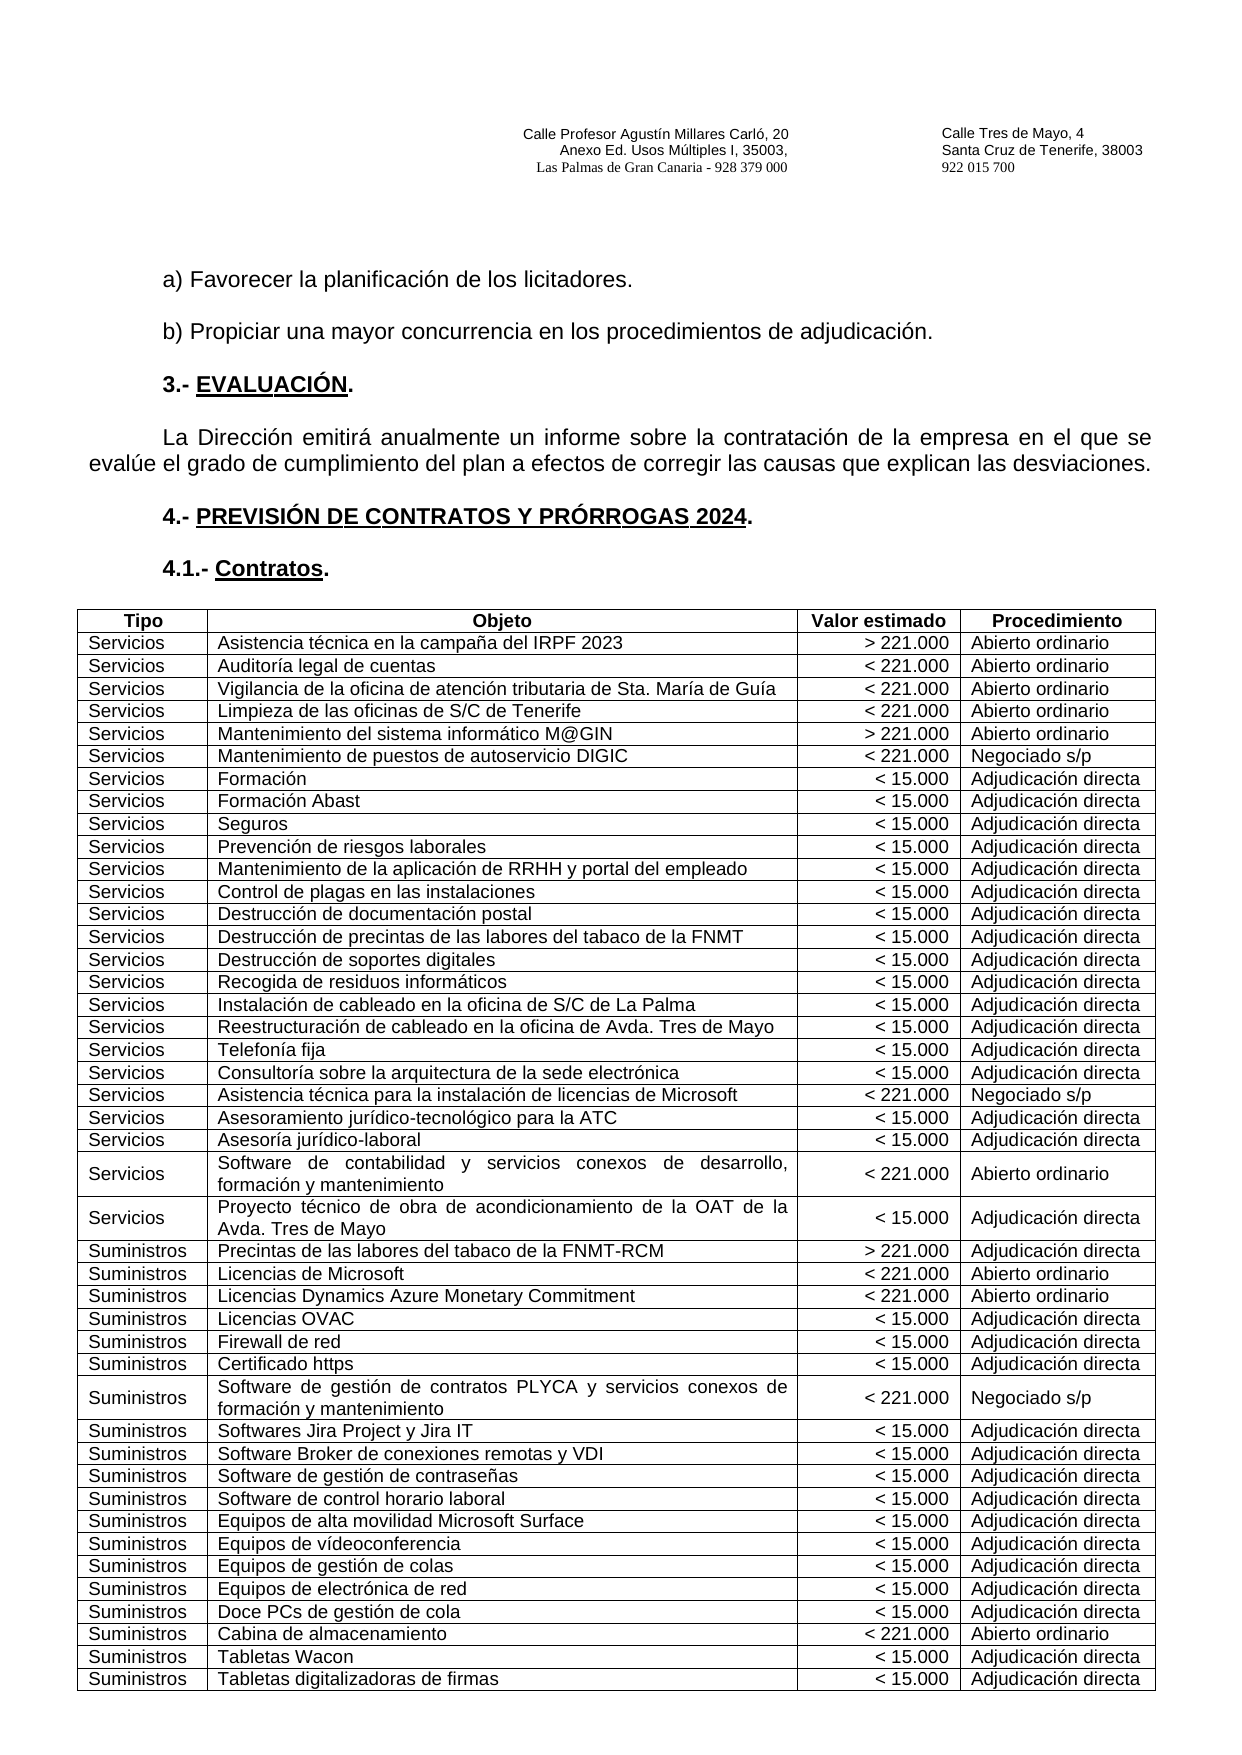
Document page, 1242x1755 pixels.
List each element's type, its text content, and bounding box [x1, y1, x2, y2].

table_cell < 15.000 [798, 1488, 960, 1509]
table_cell < 15.000 [798, 814, 960, 835]
table_cell < 221.000 [798, 1286, 960, 1307]
table_cell Suministros [78, 1354, 207, 1375]
table_cell Prevención de riesgos laborales [208, 836, 797, 858]
table_cell < 15.000 [798, 1556, 960, 1577]
text 3.- EVALUACIÓN. [162, 371, 1171, 397]
table_header Tipo [78, 610, 207, 632]
table_cell < 15.000 [798, 1511, 960, 1532]
table_cell < 15.000 [798, 881, 960, 903]
table_cell Equipos de electrónica de red [208, 1578, 472, 1600]
table_cell Servicios [78, 814, 207, 835]
table_cell Servicios [78, 904, 207, 925]
table_cell [472, 1354, 797, 1375]
table_cell Servicios [78, 633, 207, 654]
table_cell Servicios [78, 1017, 207, 1038]
text a) Favorecer la planificación de los licitadores. [162, 266, 1171, 292]
table_cell Suministros [78, 1331, 207, 1353]
table_cell Servicios [78, 994, 207, 1016]
table_cell Proyecto técnico de obra de acondicionamiento de la OAT de la Avda. Tres de Mayo [208, 1197, 797, 1239]
table_cell Tabletas digitalizadoras de firmas [208, 1669, 797, 1690]
table_cell < 221.000 [798, 1263, 960, 1285]
table_cell Negociado s/p [961, 1085, 1155, 1106]
table_cell < 15.000 [798, 1578, 960, 1600]
table_cell Vigilancia de la oficina de atención tributaria de Sta. María de Guía [208, 678, 797, 699]
table_header Procedimiento [961, 610, 1155, 632]
table_cell < 221.000 [798, 1085, 960, 1106]
table_cell Adjudicación directa [961, 1488, 1155, 1509]
table_cell Adjudicación directa [961, 904, 1155, 925]
table_cell Asistencia técnica en la campaña del IRPF 2023 [208, 633, 797, 654]
table_cell Equipos de alta movilidad Microsoft Surface [208, 1511, 797, 1532]
table_cell Servicios [78, 972, 207, 993]
table_cell Abierto ordinario [961, 701, 1155, 722]
table_cell Adjudicación directa [961, 1017, 1155, 1038]
table_cell Licencias OVAC [208, 1309, 472, 1330]
table_cell Asesoría jurídico-laboral [208, 1130, 472, 1151]
table_cell Adjudicación directa [961, 1039, 1155, 1061]
table_cell > 221.000 [798, 723, 960, 745]
table_cell Adjudicación directa [961, 1669, 1155, 1690]
table_cell Servicios [78, 1039, 207, 1061]
table_cell Servicios [78, 1152, 207, 1196]
table_cell Destrucción de soportes digitales [208, 949, 797, 971]
table_cell Mantenimiento de la aplicación de RRHH y portal del empleado [208, 859, 797, 880]
table_cell Adjudicación directa [961, 1241, 1155, 1262]
table_cell Licencias de Microsoft [208, 1263, 472, 1285]
table_cell [472, 1556, 797, 1577]
table_cell Software de control horario laboral [208, 1488, 797, 1509]
table_cell < 15.000 [798, 904, 960, 925]
table_cell Servicios [78, 746, 207, 767]
table_cell Doce PCs de gestión de cola [208, 1601, 472, 1622]
table_cell Telefonía fija [208, 1039, 472, 1061]
table_cell < 15.000 [798, 1197, 960, 1239]
table_cell Servicios [78, 1062, 207, 1083]
table_cell < 221.000 [798, 1376, 960, 1419]
table_cell Precintas de las labores del tabaco de la FNMT-RCM [208, 1241, 797, 1262]
table_cell Adjudicación directa [961, 1062, 1155, 1083]
table_cell Negociado s/p [961, 746, 1155, 767]
table_cell [472, 814, 797, 835]
table_cell < 15.000 [798, 926, 960, 948]
table_cell Suministros [78, 1556, 207, 1577]
table_cell Mantenimiento del sistema informático M@GIN [208, 723, 797, 745]
table_cell Suministros [78, 1533, 207, 1555]
table_cell Mantenimiento de puestos de autoservicio DIGIC [208, 746, 797, 767]
table_cell Suministros [78, 1624, 207, 1645]
table_cell Servicios [78, 678, 207, 699]
table_cell < 15.000 [798, 1420, 960, 1442]
table_cell Software de gestión de contraseñas [208, 1465, 797, 1487]
table_cell [472, 1578, 797, 1600]
table_cell Abierto ordinario [961, 1286, 1155, 1307]
table_cell < 15.000 [798, 949, 960, 971]
table_cell Servicios [78, 1197, 207, 1239]
table_cell < 15.000 [798, 1646, 960, 1668]
table_cell < 15.000 [798, 1062, 960, 1083]
table_cell Control de plagas en las instalaciones [208, 881, 797, 903]
table_cell Consultoría sobre la arquitectura de la sede electrónica [208, 1062, 797, 1083]
table_cell Adjudicación directa [961, 1601, 1155, 1622]
table_cell Abierto ordinario [961, 678, 1155, 699]
table_cell Tabletas Wacon [208, 1646, 472, 1668]
table_cell < 15.000 [798, 859, 960, 880]
table_cell < 15.000 [798, 1465, 960, 1487]
table_cell Abierto ordinario [961, 633, 1155, 654]
table_cell < 221.000 [798, 701, 960, 722]
table_cell [472, 1331, 797, 1353]
table_cell [472, 1601, 797, 1622]
table_cell Equipos de vídeoconferencia [208, 1533, 472, 1555]
table_cell Adjudicación directa [961, 1556, 1155, 1577]
text La Dirección emitirá anualmente un informe sobre la contratación de la empresa en el que se evalúe el grado de cumplimiento del plan a efectos de corregir las causas que explican las desviaciones. [89, 424, 1159, 477]
table_cell < 15.000 [798, 1309, 960, 1330]
table_cell Adjudicación directa [961, 1646, 1155, 1668]
table_cell Firewall de red [208, 1331, 472, 1353]
table_cell Adjudicación directa [961, 1197, 1155, 1239]
table_cell Suministros [78, 1465, 207, 1487]
table_cell Suministros [78, 1443, 207, 1464]
table_cell Licencias Dynamics Azure Monetary Commitment [208, 1286, 797, 1307]
table_cell < 221.000 [798, 746, 960, 767]
table_cell Suministros [78, 1309, 207, 1330]
text b) Propiciar una mayor concurrencia en los procedimientos de adjudicación. [162, 318, 1171, 344]
table_cell Servicios [78, 1130, 207, 1151]
table_cell < 15.000 [798, 1017, 960, 1038]
table_cell Adjudicación directa [961, 1465, 1155, 1487]
table_cell Abierto ordinario [961, 1152, 1155, 1196]
table_cell Adjudicación directa [961, 1420, 1155, 1442]
table_cell > 221.000 [798, 633, 960, 654]
table_cell > 221.000 [798, 1241, 960, 1262]
table_cell Negociado s/p [961, 1376, 1155, 1419]
table_cell < 15.000 [798, 791, 960, 812]
table_cell Asesoramiento jurídico-tecnológico para la ATC [208, 1107, 797, 1129]
table_cell Asistencia técnica para la instalación de licencias de Microsoft [208, 1085, 797, 1106]
table_cell Adjudicación directa [961, 791, 1155, 812]
table_cell Adjudicación directa [961, 1331, 1155, 1353]
table_cell Abierto ordinario [961, 1263, 1155, 1285]
table_cell [472, 655, 797, 677]
table_cell Cabina de almacenamiento [208, 1624, 472, 1645]
table_header [208, 610, 472, 632]
table_cell Servicios [78, 701, 207, 722]
table_cell Adjudicación directa [961, 949, 1155, 971]
table_cell Servicios [78, 926, 207, 948]
table_cell Adjudicación directa [961, 1533, 1155, 1555]
table_cell Servicios [78, 655, 207, 677]
table_cell Adjudicación directa [961, 1443, 1155, 1464]
table_cell Instalación de cableado en la oficina de S/C de La Palma [208, 994, 797, 1016]
table_cell Servicios [78, 1107, 207, 1129]
table_cell Adjudicación directa [961, 972, 1155, 993]
table_cell < 15.000 [798, 1601, 960, 1622]
text 4.- PREVISIÓN DE CONTRATOS Y PRÓRROGAS 2024. [162, 503, 1171, 528]
table_cell Adjudicación directa [961, 1354, 1155, 1375]
table_cell Servicios [78, 859, 207, 880]
table_cell Formación [208, 768, 472, 790]
table_cell [472, 791, 797, 812]
table_cell Auditoría legal de cuentas [208, 655, 472, 677]
table_cell < 15.000 [798, 1669, 960, 1690]
table_cell Equipos de gestión de colas [208, 1556, 472, 1577]
table_cell < 15.000 [798, 972, 960, 993]
table_cell Suministros [78, 1488, 207, 1509]
table_cell Seguros [208, 814, 472, 835]
table_cell Adjudicación directa [961, 1130, 1155, 1151]
table_cell Adjudicación directa [961, 1578, 1155, 1600]
table_cell Software Broker de conexiones remotas y VDI [208, 1443, 797, 1464]
table_cell Suministros [78, 1241, 207, 1262]
table_cell [472, 1309, 797, 1330]
table_cell Adjudicación directa [961, 926, 1155, 948]
table_cell Destrucción de precintas de las labores del tabaco de la FNMT [208, 926, 797, 948]
table_cell Suministros [78, 1578, 207, 1600]
table_cell Abierto ordinario [961, 655, 1155, 677]
table_cell Suministros [78, 1646, 207, 1668]
table_cell Softwares Jira Project y Jira IT [208, 1420, 472, 1442]
table_cell < 15.000 [798, 994, 960, 1016]
table_cell Suministros [78, 1601, 207, 1622]
table_cell < 15.000 [798, 1443, 960, 1464]
text 4.1.- Contratos. [162, 555, 1171, 582]
table_cell < 15.000 [798, 1130, 960, 1151]
table_header Valor estimado [798, 610, 960, 632]
table_cell Software de contabilidad y servicios conexos de desarrollo, formación y mantenimiento [208, 1152, 797, 1196]
table_header Objeto [472, 610, 797, 632]
table_cell [472, 1263, 797, 1285]
table_cell Servicios [78, 791, 207, 812]
table_cell Adjudicación directa [961, 994, 1155, 1016]
table_cell < 15.000 [798, 1107, 960, 1129]
table_cell Adjudicación directa [961, 836, 1155, 858]
table_cell [472, 1646, 797, 1668]
table_cell Servicios [78, 881, 207, 903]
table_cell Servicios [78, 1085, 207, 1106]
table_cell < 15.000 [798, 1039, 960, 1061]
table_cell Suministros [78, 1669, 207, 1690]
table_cell Limpieza de las oficinas de S/C de Tenerife [208, 701, 797, 722]
table_cell Suministros [78, 1263, 207, 1285]
table_cell Destrucción de documentación postal [208, 904, 797, 925]
table_cell [472, 1420, 797, 1442]
table_cell [472, 768, 797, 790]
table_cell Servicios [78, 836, 207, 858]
table_cell [472, 1039, 797, 1061]
table_cell < 221.000 [798, 655, 960, 677]
table_cell [472, 1130, 797, 1151]
table_cell Adjudicación directa [961, 768, 1155, 790]
table_cell Suministros [78, 1420, 207, 1442]
table_cell Formación Abast [208, 791, 472, 812]
table_cell Servicios [78, 768, 207, 790]
table_cell Servicios [78, 949, 207, 971]
table_cell < 15.000 [798, 1354, 960, 1375]
table_cell Adjudicación directa [961, 859, 1155, 880]
table_cell Abierto ordinario [961, 1624, 1155, 1645]
table_cell Certificado https [208, 1354, 472, 1375]
table_cell Adjudicación directa [961, 1309, 1155, 1330]
table_cell < 15.000 [798, 836, 960, 858]
table_cell Software de gestión de contratos PLYCA y servicios conexos de formación y mantenimiento [208, 1376, 797, 1419]
table_cell [472, 1624, 797, 1645]
table_cell < 221.000 [798, 1152, 960, 1196]
table_cell Adjudicación directa [961, 1107, 1155, 1129]
table_cell Adjudicación directa [961, 1511, 1155, 1532]
table_cell Suministros [78, 1511, 207, 1532]
table_cell < 15.000 [798, 768, 960, 790]
table_cell Adjudicación directa [961, 814, 1155, 835]
table_cell Adjudicación directa [961, 881, 1155, 903]
table_cell Suministros [78, 1376, 207, 1419]
table_cell Reestructuración de cableado en la oficina de Avda. Tres de Mayo [208, 1017, 797, 1038]
table_cell Suministros [78, 1286, 207, 1307]
table_cell < 221.000 [798, 1624, 960, 1645]
table_cell < 15.000 [798, 1331, 960, 1353]
table_cell Servicios [78, 723, 207, 745]
table_cell < 15.000 [798, 1533, 960, 1555]
table_cell Abierto ordinario [961, 723, 1155, 745]
table_cell [472, 1533, 797, 1555]
table_cell Recogida de residuos informáticos [208, 972, 797, 993]
table_cell < 221.000 [798, 678, 960, 699]
